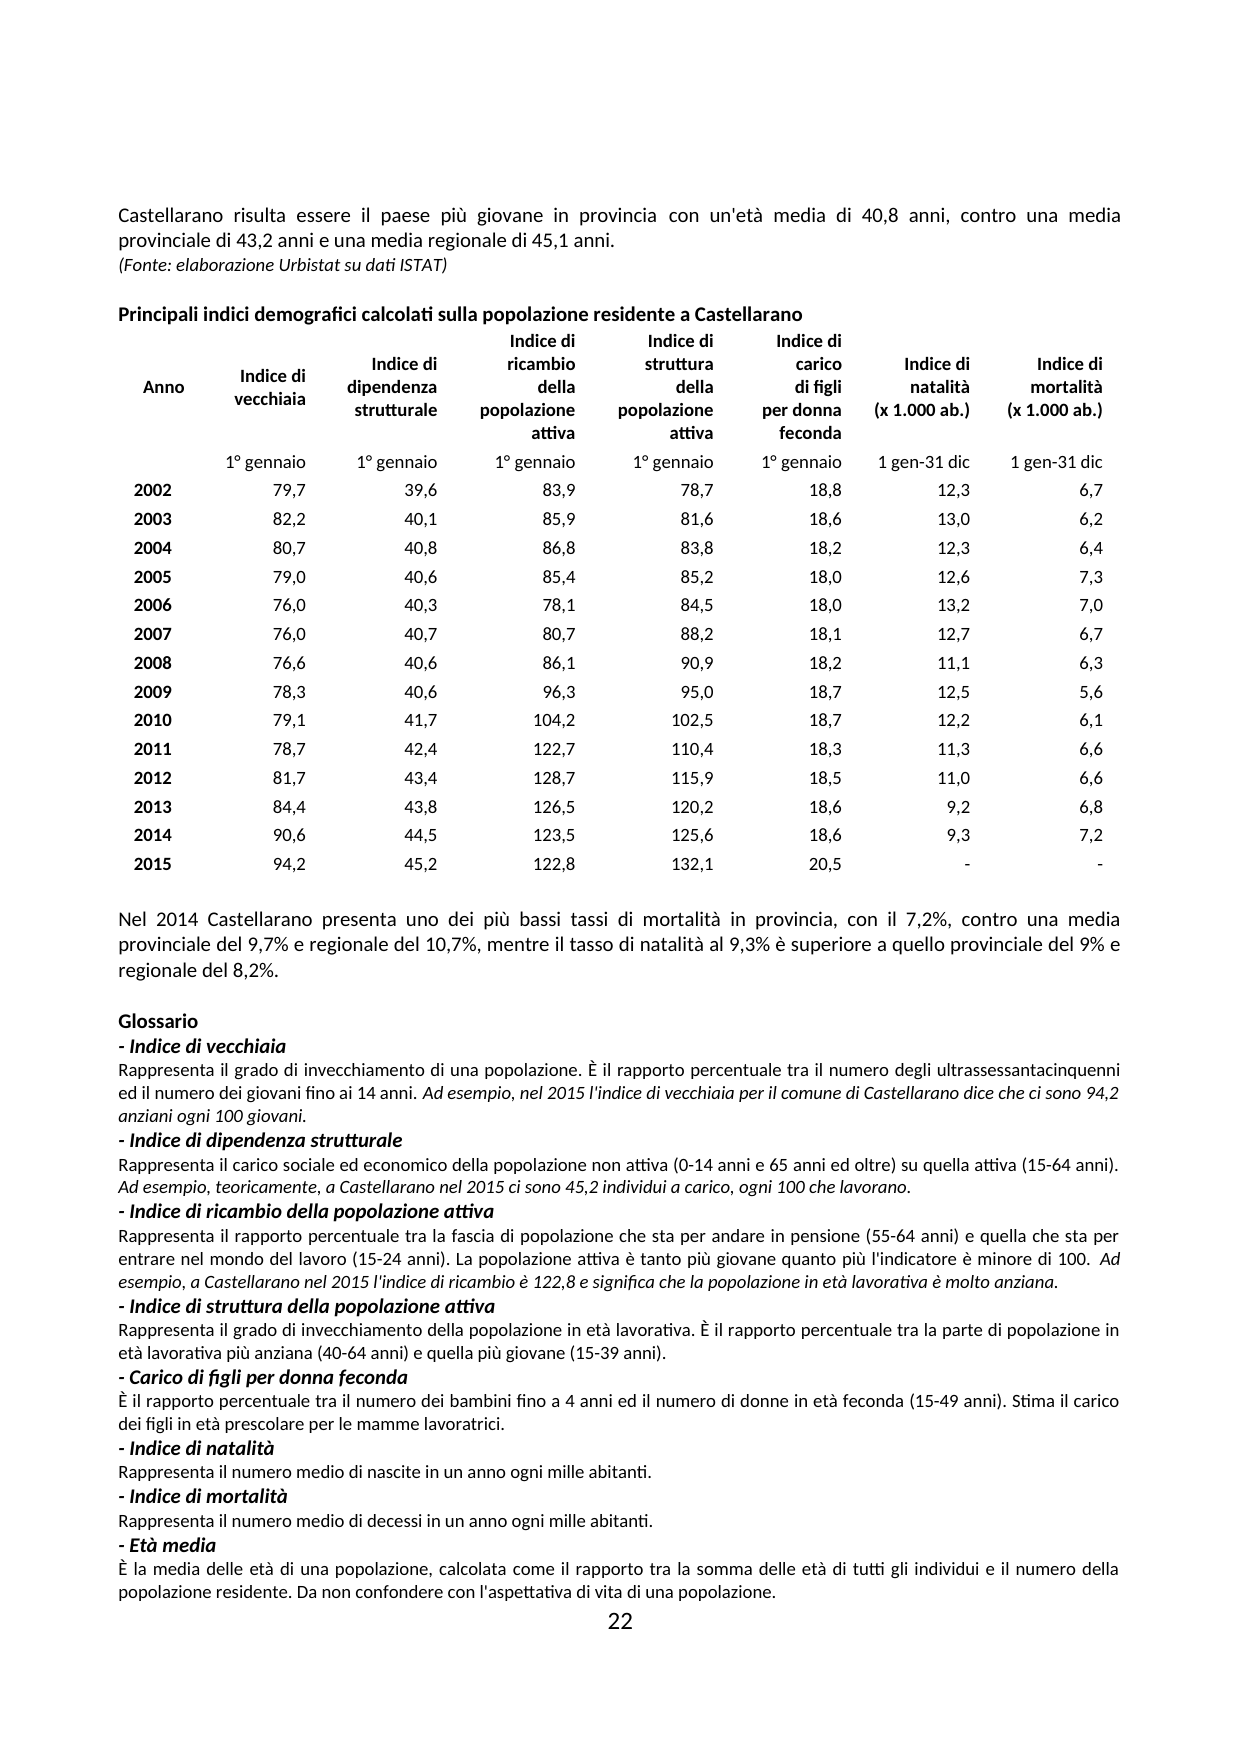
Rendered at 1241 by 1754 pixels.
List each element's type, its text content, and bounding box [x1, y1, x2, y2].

table_cell 6,2 [973, 504, 1106, 533]
table_cell 90,6 [187, 821, 309, 849]
text Glossario [118, 1008, 1122, 1033]
table_cell 9,3 [845, 821, 973, 849]
table_cell 123,5 [440, 821, 578, 849]
table_cell 2010 [118, 706, 187, 734]
table_cell - [973, 849, 1106, 878]
table_cell 2007 [118, 619, 187, 648]
table_cell 86,8 [440, 533, 578, 562]
table_cell 43,8 [309, 792, 440, 821]
table_cell 78,1 [440, 591, 578, 619]
table_cell 96,3 [440, 677, 578, 706]
table_cell 82,2 [187, 504, 309, 533]
table_cell 128,7 [440, 763, 578, 792]
table_header Indice di vecchiaia [187, 326, 309, 447]
text Rappresenta il rapporto percentuale tra la fascia di popolazione che sta per andare in pensione (55-64 anni) e quella che sta per entrare nel mondo del lavoro (15-24 anni). La popolazione attiva è tanto più giovane quanto più l'indicatore è minore di 100. Ad esempio, a Castellarano nel 2015 l'indice di ricambio è 122,8 e significa che la popolazione in età lavorativa è molto anziana. [118, 1224, 1122, 1293]
text È il rapporto percentuale tra il numero dei bambini fino a 4 anni ed il numero di donne in età feconda (15-49 anni). Stima il carico dei figli in età prescolare per le mamme lavoratrici. [118, 1389, 1122, 1435]
table_cell 76,0 [187, 591, 309, 619]
table_cell 12,2 [845, 706, 973, 734]
table_cell 18,5 [716, 763, 845, 792]
table_cell 18,7 [716, 706, 845, 734]
table_cell 6,7 [973, 476, 1106, 504]
table_cell 11,3 [845, 734, 973, 763]
table_cell 84,5 [578, 591, 716, 619]
table_cell 13,0 [845, 504, 973, 533]
table_cell 18,8 [716, 476, 845, 504]
table_cell 1 gen-31 dic [973, 447, 1106, 476]
table_cell 76,6 [187, 648, 309, 677]
table_cell 110,4 [578, 734, 716, 763]
table_cell 12,3 [845, 533, 973, 562]
table_cell 80,7 [440, 619, 578, 648]
table_cell 45,2 [309, 849, 440, 878]
table_cell 12,7 [845, 619, 973, 648]
table_cell 40,6 [309, 677, 440, 706]
table_cell 85,9 [440, 504, 578, 533]
table_cell 18,1 [716, 619, 845, 648]
table_cell 18,0 [716, 562, 845, 591]
text Rappresenta il carico sociale ed economico della popolazione non attiva (0-14 anni e 65 anni ed oltre) su quella attiva (15-64 anni). Ad esempio, teoricamente, a Castellarano nel 2015 ci sono 45,2 individui a carico, ogni 100 che lavorano. [118, 1153, 1122, 1199]
table_cell 40,1 [309, 504, 440, 533]
text - Indice di natalità [118, 1435, 1122, 1461]
table_cell 1° gennaio [440, 447, 578, 476]
table_cell 2003 [118, 504, 187, 533]
table_cell 6,8 [973, 792, 1106, 821]
table_cell 40,3 [309, 591, 440, 619]
table_cell 18,6 [716, 504, 845, 533]
table_header Indice di ricambio della popolazione attiva [440, 326, 578, 447]
table_cell 88,2 [578, 619, 716, 648]
table_cell 1° gennaio [187, 447, 309, 476]
table_cell 79,1 [187, 706, 309, 734]
table_cell 95,0 [578, 677, 716, 706]
table_cell 2009 [118, 677, 187, 706]
table_cell 12,5 [845, 677, 973, 706]
table_cell 2008 [118, 648, 187, 677]
text È la media delle età di una popolazione, calcolata come il rapporto tra la somma delle età di tutti gli individui e il numero della popolazione residente. Da non confondere con l'aspettativa di vita di una popolazione. [118, 1557, 1122, 1603]
table_cell 40,6 [309, 562, 440, 591]
table_cell 7,0 [973, 591, 1106, 619]
table_cell 9,2 [845, 792, 973, 821]
table_cell 90,9 [578, 648, 716, 677]
table_cell 6,4 [973, 533, 1106, 562]
table_cell 132,1 [578, 849, 716, 878]
table_cell 94,2 [187, 849, 309, 878]
table_cell 44,5 [309, 821, 440, 849]
table_cell 18,0 [716, 591, 845, 619]
table_cell 18,2 [716, 533, 845, 562]
table_cell 2004 [118, 533, 187, 562]
text Nel 2014 Castellarano presenta uno dei più bassi tassi di mortalità in provincia, con il 7,2%, contro una media provinciale del 9,7% e regionale del 10,7%, mentre il tasso di natalità al 9,3% è superiore a quello provinciale del 9% e regionale del 8,2%. [118, 906, 1122, 982]
table_header Indice di struttura della popolazione attiva [578, 326, 716, 447]
table_cell [118, 447, 187, 476]
table_cell 104,2 [440, 706, 578, 734]
table_cell 2014 [118, 821, 187, 849]
table_cell 40,8 [309, 533, 440, 562]
table_header Indice di natalità (x 1.000 ab.) [845, 326, 973, 447]
table_cell 79,0 [187, 562, 309, 591]
table_cell 80,7 [187, 533, 309, 562]
table_cell 76,0 [187, 619, 309, 648]
table_cell 2011 [118, 734, 187, 763]
table_cell 40,6 [309, 648, 440, 677]
text - Carico di figli per donna feconda [118, 1364, 1122, 1389]
table_cell 1° gennaio [578, 447, 716, 476]
table_cell 18,7 [716, 677, 845, 706]
text Principali indici demografici calcolati sulla popolazione residente a Castellarano [118, 301, 1122, 326]
table_cell 18,3 [716, 734, 845, 763]
table_cell 18,2 [716, 648, 845, 677]
table_header Anno [118, 326, 187, 447]
text Rappresenta il numero medio di decessi in un anno ogni mille abitanti. [118, 1509, 1122, 1532]
table_cell 6,3 [973, 648, 1106, 677]
table_header Indice di carico di figli per donna feconda [716, 326, 845, 447]
table_cell 6,6 [973, 763, 1106, 792]
table_cell 79,7 [187, 476, 309, 504]
table_cell 2006 [118, 591, 187, 619]
table_cell 83,9 [440, 476, 578, 504]
text Rappresenta il grado di invecchiamento di una popolazione. È il rapporto percentuale tra il numero degli ultrassessantacinquenni ed il numero dei giovani fino ai 14 anni. Ad esempio, nel 2015 l'indice di vecchiaia per il comune di Castellarano dice che ci sono 94,2 anziani ogni 100 giovani. [118, 1059, 1122, 1127]
table_cell 78,3 [187, 677, 309, 706]
table_cell 42,4 [309, 734, 440, 763]
table_cell 85,2 [578, 562, 716, 591]
table_header Indice di mortalità (x 1.000 ab.) [973, 326, 1106, 447]
table_cell 125,6 [578, 821, 716, 849]
text Castellarano risulta essere il paese più giovane in provincia con un'età media di 40,8 anni, contro una media provinciale di 43,2 anni e una media regionale di 45,1 anni. [118, 202, 1122, 253]
table_cell 126,5 [440, 792, 578, 821]
text - Indice di struttura della popolazione attiva [118, 1293, 1122, 1318]
table_cell 102,5 [578, 706, 716, 734]
table_cell 81,6 [578, 504, 716, 533]
text - Indice di ricambio della popolazione attiva [118, 1199, 1122, 1224]
table_cell 86,1 [440, 648, 578, 677]
table_cell 78,7 [578, 476, 716, 504]
text - Indice di vecchiaia [118, 1033, 1122, 1059]
table_cell 1° gennaio [716, 447, 845, 476]
table_cell 41,7 [309, 706, 440, 734]
table_cell 12,3 [845, 476, 973, 504]
table_cell 83,8 [578, 533, 716, 562]
table_cell 18,6 [716, 821, 845, 849]
table_cell 122,7 [440, 734, 578, 763]
table_cell 122,8 [440, 849, 578, 878]
table_cell 11,0 [845, 763, 973, 792]
table_cell 6,1 [973, 706, 1106, 734]
table_cell 1° gennaio [309, 447, 440, 476]
table_cell 78,7 [187, 734, 309, 763]
table_cell 2013 [118, 792, 187, 821]
table_cell 5,6 [973, 677, 1106, 706]
table_cell - [845, 849, 973, 878]
table_cell 2002 [118, 476, 187, 504]
text - Età media [118, 1532, 1122, 1557]
table_cell 7,2 [973, 821, 1106, 849]
table_cell 39,6 [309, 476, 440, 504]
text (Fonte: elaborazione Urbistat su dati ISTAT) [118, 253, 1122, 276]
table_cell 12,6 [845, 562, 973, 591]
table_cell 81,7 [187, 763, 309, 792]
table_cell 6,7 [973, 619, 1106, 648]
text Rappresenta il grado di invecchiamento della popolazione in età lavorativa. È il rapporto percentuale tra la parte di popolazione in età lavorativa più anziana (40-64 anni) e quella più giovane (15-39 anni). [118, 1318, 1122, 1364]
table_cell 2005 [118, 562, 187, 591]
table_cell 85,4 [440, 562, 578, 591]
table_cell 115,9 [578, 763, 716, 792]
table_cell 1 gen-31 dic [845, 447, 973, 476]
table_cell 11,1 [845, 648, 973, 677]
table_cell 20,5 [716, 849, 845, 878]
table_cell 2012 [118, 763, 187, 792]
table_cell 6,6 [973, 734, 1106, 763]
table_header Indice di dipendenza strutturale [309, 326, 440, 447]
text Rappresenta il numero medio di nascite in un anno ogni mille abitanti. [118, 1461, 1122, 1484]
table_cell 43,4 [309, 763, 440, 792]
text - Indice di mortalità [118, 1484, 1122, 1509]
table_cell 120,2 [578, 792, 716, 821]
table_cell 18,6 [716, 792, 845, 821]
table_cell 7,3 [973, 562, 1106, 591]
table_cell 2015 [118, 849, 187, 878]
table_cell 13,2 [845, 591, 973, 619]
text - Indice di dipendenza strutturale [118, 1127, 1122, 1153]
table_cell 84,4 [187, 792, 309, 821]
table_cell 40,7 [309, 619, 440, 648]
